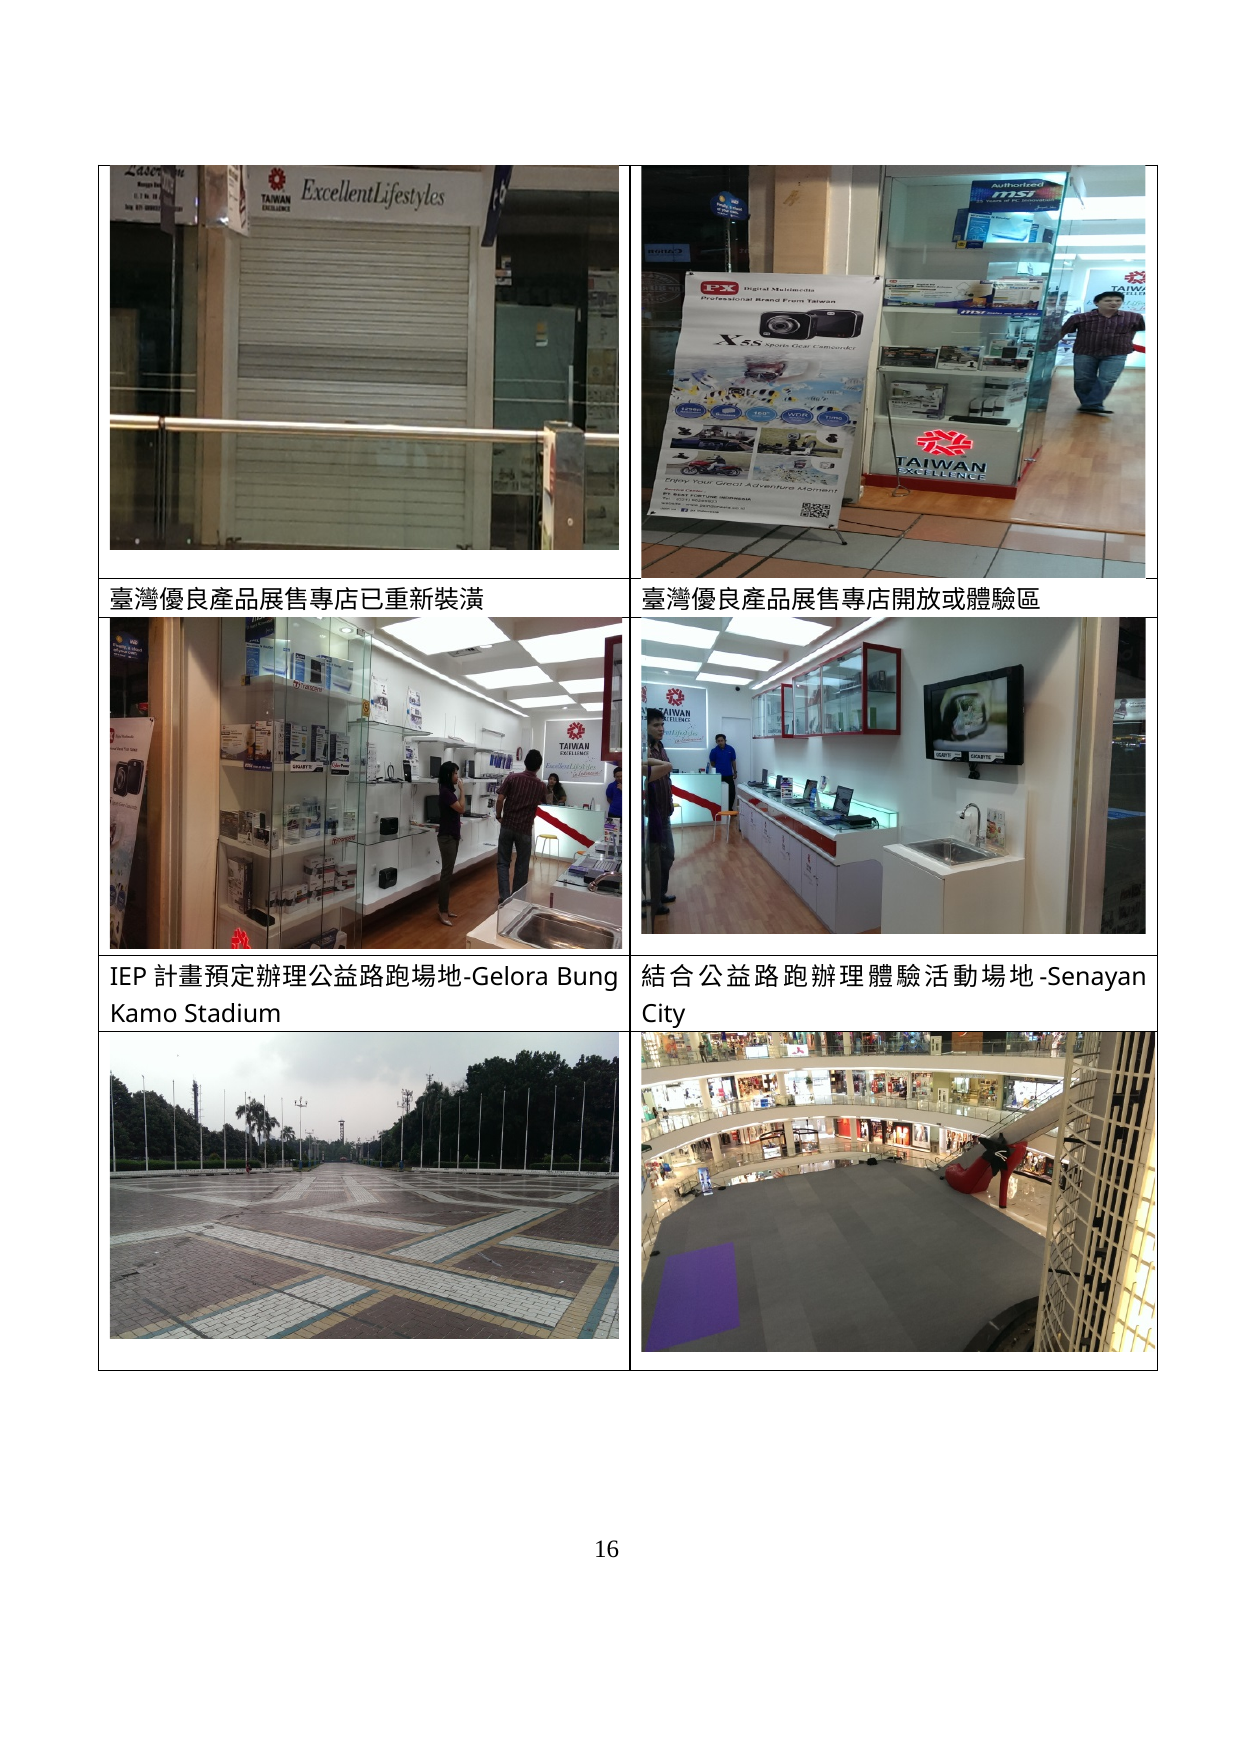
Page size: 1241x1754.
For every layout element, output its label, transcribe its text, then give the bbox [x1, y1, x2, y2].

table_cell [99, 618, 629, 955]
picture [641, 1032, 1156, 1352]
table_cell IEP計畫預定辦理公益路跑場地-Gelora Bung Kamo Stadium [99, 956, 629, 1031]
text 16 [436, 1535, 777, 1563]
picture [641, 617, 1146, 934]
table_cell [99, 1032, 629, 1370]
picture [109, 617, 623, 949]
picture [109, 165, 619, 550]
picture [109, 1032, 619, 1339]
table_cell 臺灣優良產品展售專店開放或體驗區 [631, 579, 1157, 617]
table_cell [631, 618, 1157, 955]
picture [641, 165, 1146, 578]
table_cell [631, 1032, 1157, 1370]
table_cell 結合公益路跑辦理體驗活動場地-Senayan City [631, 956, 1157, 1031]
table_cell [631, 166, 1157, 579]
table_cell [99, 166, 629, 578]
table_cell 臺灣優良產品展售專店已重新裝潢 [99, 579, 629, 617]
